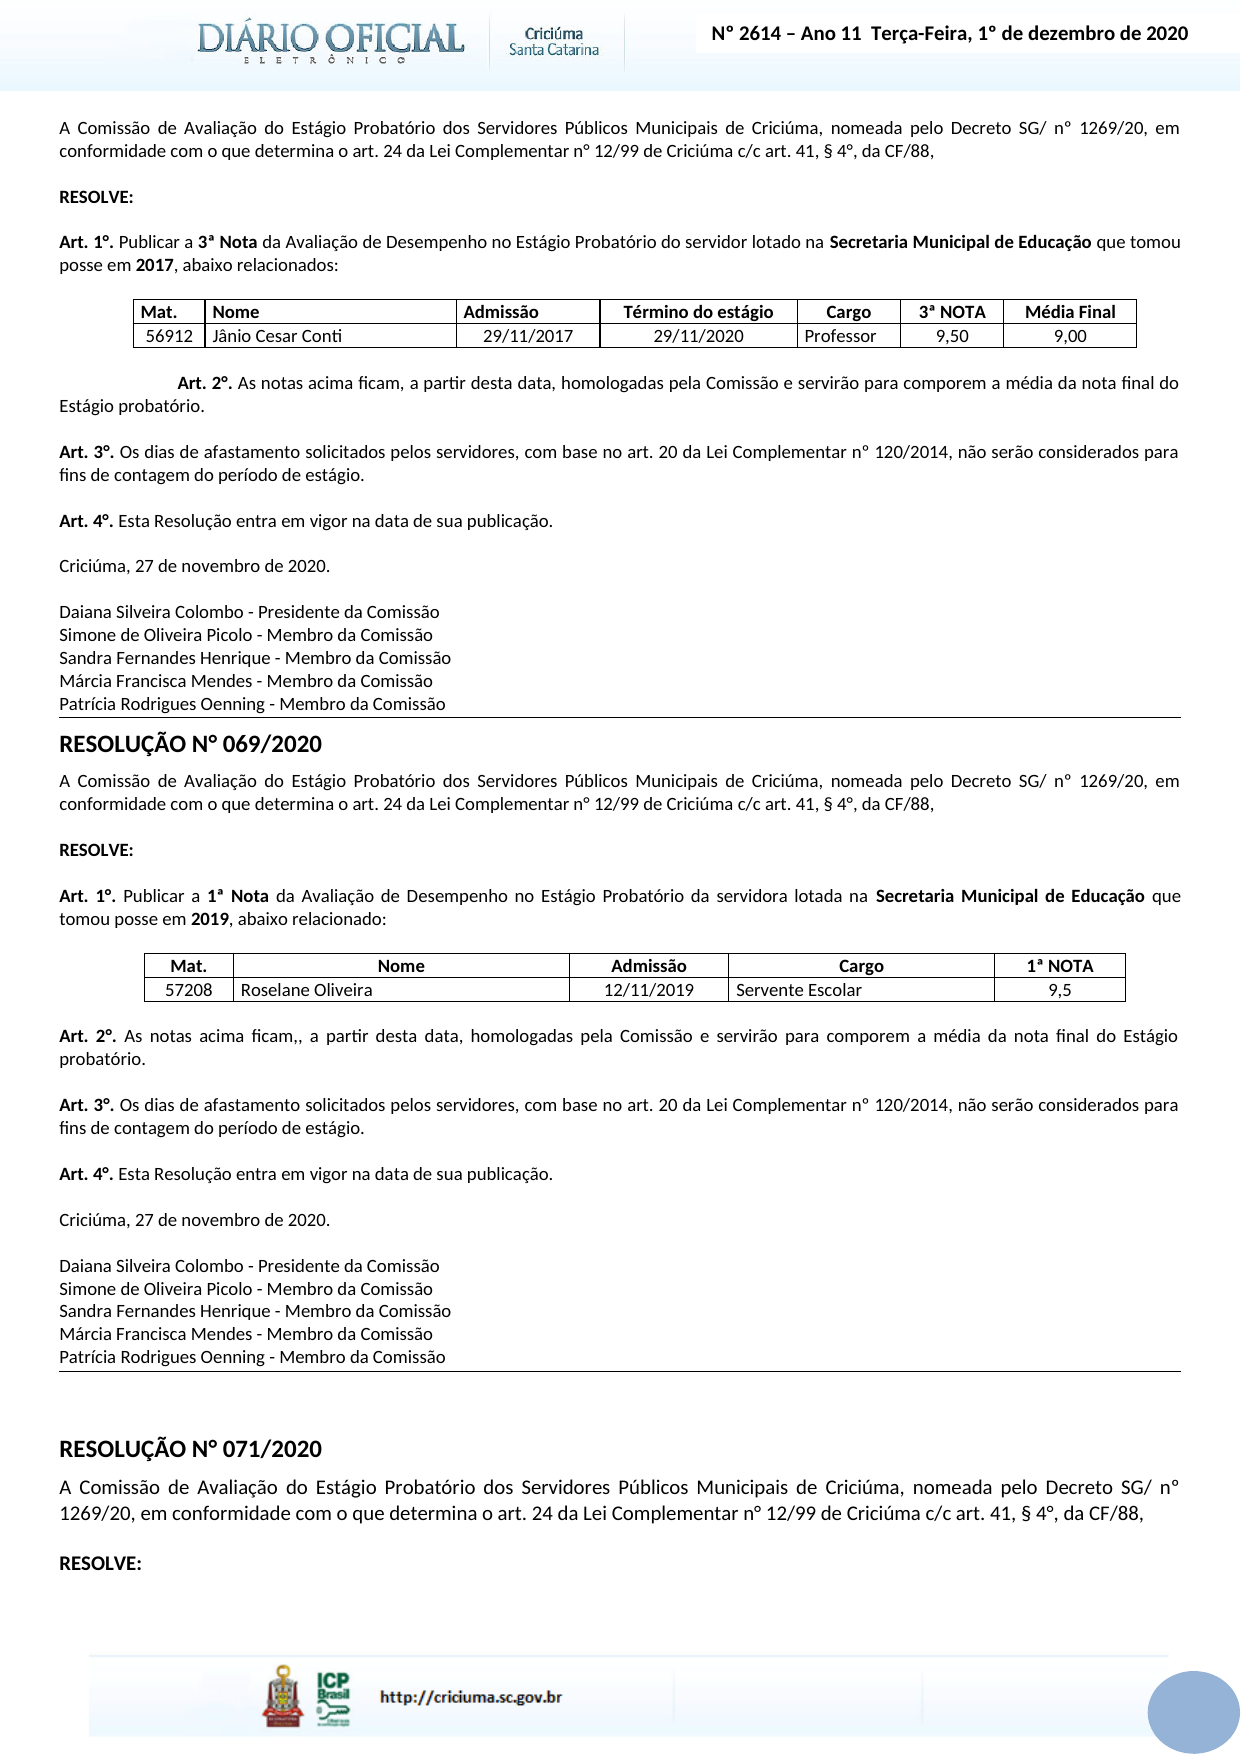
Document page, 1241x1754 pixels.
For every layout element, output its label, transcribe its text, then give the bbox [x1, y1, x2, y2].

table_header Admissão [457, 300, 599, 323]
text Criciúma, 27 de novembro de 2020. [59, 554, 1181, 577]
text Márcia Francisca Mendes - Membro da Comissão [59, 669, 1181, 692]
text RESOLVE: [59, 1551, 1181, 1576]
table_header 1ª NOTA [995, 954, 1125, 977]
text Patrícia Rodrigues Oenning - Membro da Comissão [59, 1346, 1181, 1371]
table_header Admissão [570, 954, 728, 977]
text Art. 4°. Esta Resolução entra em vigor na data de sua publicação. [59, 1162, 1181, 1185]
table_cell 9,50 [901, 324, 1003, 347]
text Art. 3°. Os dias de afastamento solicitados pelos servidores, com base no art. 20 da Lei Complementar nº 120/2014, não serão considerados para fins de contagem do período de estágio. [59, 1093, 1181, 1139]
text Daiana Silveira Colombo - Presidente da Comissão [59, 600, 1181, 623]
table_header Término do estágio [601, 300, 797, 323]
table_header Nome [206, 300, 456, 323]
table_header Mat. [134, 300, 204, 323]
text Simone de Oliveira Picolo - Membro da Comissão [59, 1277, 1181, 1300]
table_cell Servente Escolar [729, 978, 994, 1001]
table_header Cargo [798, 300, 900, 323]
text A Comissão de Avaliação do Estágio Probatório dos Servidores Públicos Municipais de Criciúma, nomeada pelo Decreto SG/ nº 1269/20, em conformidade com o que determina o art. 24 da Lei Complementar n° 12/99 de Criciúma c/c art. 41, § 4°, da CF/88, [59, 1474, 1181, 1525]
table_cell 56912 [134, 324, 204, 347]
table_cell Professor [798, 324, 900, 347]
text Sandra Fernandes Henrique - Membro da Comissão [59, 1300, 1181, 1323]
table_cell 29/11/2020 [601, 324, 797, 347]
text Patrícia Rodrigues Oenning - Membro da Comissão [59, 692, 1181, 717]
text RESOLUÇÃO N° 069/2020 [59, 728, 1181, 759]
table_cell 57208 [145, 978, 233, 1001]
table_header Mat. [145, 954, 233, 977]
table_header Nome [234, 954, 569, 977]
table_header Cargo [729, 954, 994, 977]
text RESOLVE: [59, 185, 1181, 208]
table_header 3ª NOTA [901, 300, 1003, 323]
text Art. 2°. As notas acima ficam,, a partir desta data, homologadas pela Comissão e servirão para comporem a média da nota final do Estágio probatório. [59, 1025, 1181, 1071]
text Márcia Francisca Mendes - Membro da Comissão [59, 1323, 1181, 1346]
text Daiana Silveira Colombo - Presidente da Comissão [59, 1254, 1181, 1277]
table_cell 12/11/2019 [570, 978, 728, 1001]
text Simone de Oliveira Picolo - Membro da Comissão [59, 623, 1181, 646]
text RESOLVE: [59, 838, 1181, 861]
table_cell 29/11/2017 [457, 324, 599, 347]
text Criciúma, 27 de novembro de 2020. [59, 1208, 1181, 1231]
text A Comissão de Avaliação do Estágio Probatório dos Servidores Públicos Municipais de Criciúma, nomeada pelo Decreto SG/ nº 1269/20, em conformidade com o que determina o art. 24 da Lei Complementar n° 12/99 de Criciúma c/c art. 41, § 4°, da CF/88, [59, 769, 1181, 815]
text Art. 4°. Esta Resolução entra em vigor na data de sua publicação. [59, 509, 1181, 532]
text Art. 3°. Os dias de afastamento solicitados pelos servidores, com base no art. 20 da Lei Complementar nº 120/2014, não serão considerados para fins de contagem do período de estágio. [59, 440, 1181, 486]
text Art. 1°. Publicar a 1ª Nota da Avaliação de Desempenho no Estágio Probatório da servidora lotada na Secretaria Municipal de Educação que tomou posse em 2019, abaixo relacionado: [59, 884, 1181, 930]
table_cell 9,5 [995, 978, 1125, 1001]
table_cell 9,00 [1004, 324, 1136, 347]
text RESOLUÇÃO N° 071/2020 [59, 1433, 1181, 1464]
table_header Média Final [1004, 300, 1136, 323]
text Art. 2°. As notas acima ficam, a partir desta data, homologadas pela Comissão e servirão para comporem a média da nota final do Estágio probatório. [59, 371, 1181, 417]
text Art. 1°. Publicar a 3ª Nota da Avaliação de Desempenho no Estágio Probatório do servidor lotado na Secretaria Municipal de Educação que tomou posse em 2017, abaixo relacionados: [59, 231, 1181, 276]
table_cell Roselane Oliveira [234, 978, 569, 1001]
table_cell Jânio Cesar Conti [206, 324, 456, 347]
text A Comissão de Avaliação do Estágio Probatório dos Servidores Públicos Municipais de Criciúma, nomeada pelo Decreto SG/ nº 1269/20, em conformidade com o que determina o art. 24 da Lei Complementar n° 12/99 de Criciúma c/c art. 41, § 4°, da CF/88, [59, 116, 1181, 162]
text Sandra Fernandes Henrique - Membro da Comissão [59, 646, 1181, 669]
